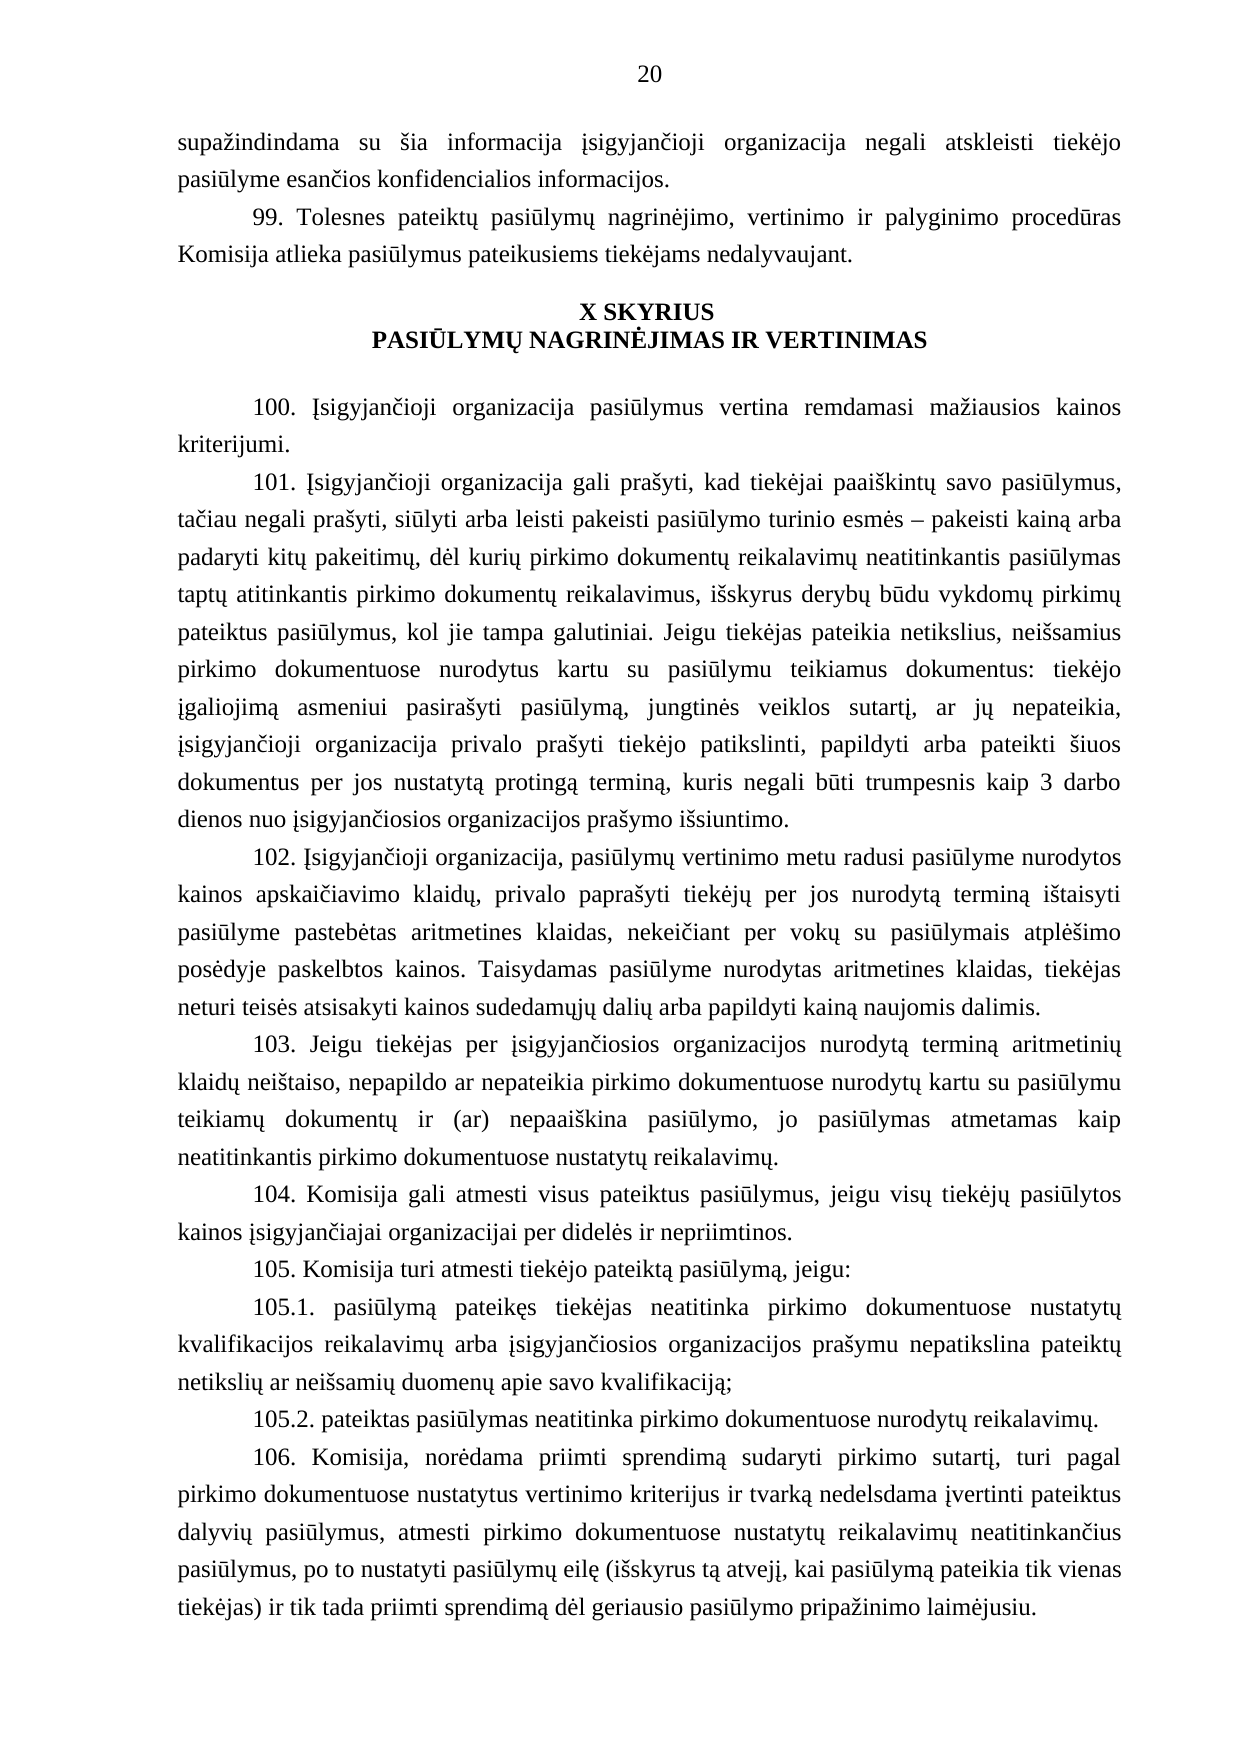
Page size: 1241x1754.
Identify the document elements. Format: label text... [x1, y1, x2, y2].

text X SKYRIUS [177, 297, 1122, 326]
text 104. Komisija gali atmesti visus pateiktus pasiūlymus, jeigu visų tiekėjų pasiūlytos kainos įsigyjančiajai organizacijai per didelės ir nepriimtinos. [177, 1171, 1122, 1246]
text 99. Tolesnes pateiktų pasiūlymų nagrinėjimo, vertinimo ir palyginimo procedūras Komisija atlieka pasiūlymus pateikusiems tiekėjams nedalyvaujant. [177, 193, 1122, 268]
text 102. Įsigyjančioji organizacija, pasiūlymų vertinimo metu radusi pasiūlyme nurodytos kainos apskaičiavimo klaidų, privalo paprašyti tiekėjų per jos nurodytą terminą ištaisyti pasiūlyme pastebėtas aritmetines klaidas, nekeičiant per vokų su pasiūlymais atplėšimo posėdyje paskelbtos kainos. Taisydamas pasiūlyme nurodytas aritmetines klaidas, tiekėjas neturi teisės atsisakyti kainos sudedamųjų dalių arba papildyti kainą naujomis dalimis. [177, 833, 1122, 1021]
text supažindindama su šia informacija įsigyjančioji organizacija negali atskleisti tiekėjo pasiūlyme esančios konfidencialios informacijos. [177, 118, 1122, 193]
text 105. Komisija turi atmesti tiekėjo pateiktą pasiūlymą, jeigu: [177, 1246, 1122, 1283]
text 101. Įsigyjančioji organizacija gali prašyti, kad tiekėjai paaiškintų savo pasiūlymus, tačiau negali prašyti, siūlyti arba leisti pakeisti pasiūlymo turinio esmės – pakeisti kainą arba padaryti kitų pakeitimų, dėl kurių pirkimo dokumentų reikalavimų neatitinkantis pasiūlymas taptų atitinkantis pirkimo dokumentų reikalavimus, išskyrus derybų būdu vykdomų pirkimų pateiktus pasiūlymus, kol jie tampa galutiniai. Jeigu tiekėjas pateikia netikslius, neišsamius pirkimo dokumentuose nurodytus kartu su pasiūlymu teikiamus dokumentus: tiekėjo įgaliojimą asmeniui pasirašyti pasiūlymą, jungtinės veiklos sutartį, ar jų nepateikia, įsigyjančioji organizacija privalo prašyti tiekėjo patikslinti, papildyti arba pateikti šiuos dokumentus per jos nustatytą protingą terminą, kuris negali būti trumpesnis kaip 3 darbo dienos nuo įsigyjančiosios organizacijos prašymo išsiuntimo. [177, 458, 1122, 833]
text 105.2. pateiktas pasiūlymas neatitinka pirkimo dokumentuose nurodytų reikalavimų. [177, 1396, 1122, 1433]
text Pasiūlymų nagrinėjimas IR vertinimas [177, 326, 1122, 354]
text 106. Komisija, norėdama priimti sprendimą sudaryti pirkimo sutartį, turi pagal pirkimo dokumentuose nustatytus vertinimo kriterijus ir tvarką nedelsdama įvertinti pateiktus dalyvių pasiūlymus, atmesti pirkimo dokumentuose nustatytų reikalavimų neatitinkančius pasiūlymus, po to nustatyti pasiūlymų eilę (išskyrus tą atvejį, kai pasiūlymą pateikia tik vienas tiekėjas) ir tik tada priimti sprendimą dėl geriausio pasiūlymo pripažinimo laimėjusiu. [177, 1433, 1122, 1621]
text 100. Įsigyjančioji organizacija pasiūlymus vertina remdamasi mažiausios kainos kriterijumi. [177, 383, 1122, 458]
text 105.1. pasiūlymą pateikęs tiekėjas neatitinka pirkimo dokumentuose nustatytų kvalifikacijos reikalavimų arba įsigyjančiosios organizacijos prašymu nepatikslina pateiktų netikslių ar neišsamių duomenų apie savo kvalifikaciją; [177, 1283, 1122, 1396]
text 103. Jeigu tiekėjas per įsigyjančiosios organizacijos nurodytą terminą aritmetinių klaidų neištaiso, nepapildo ar nepateikia pirkimo dokumentuose nurodytų kartu su pasiūlymu teikiamų dokumentų ir (ar) nepaaiškina pasiūlymo, jo pasiūlymas atmetamas kaip neatitinkantis pirkimo dokumentuose nustatytų reikalavimų. [177, 1021, 1122, 1171]
